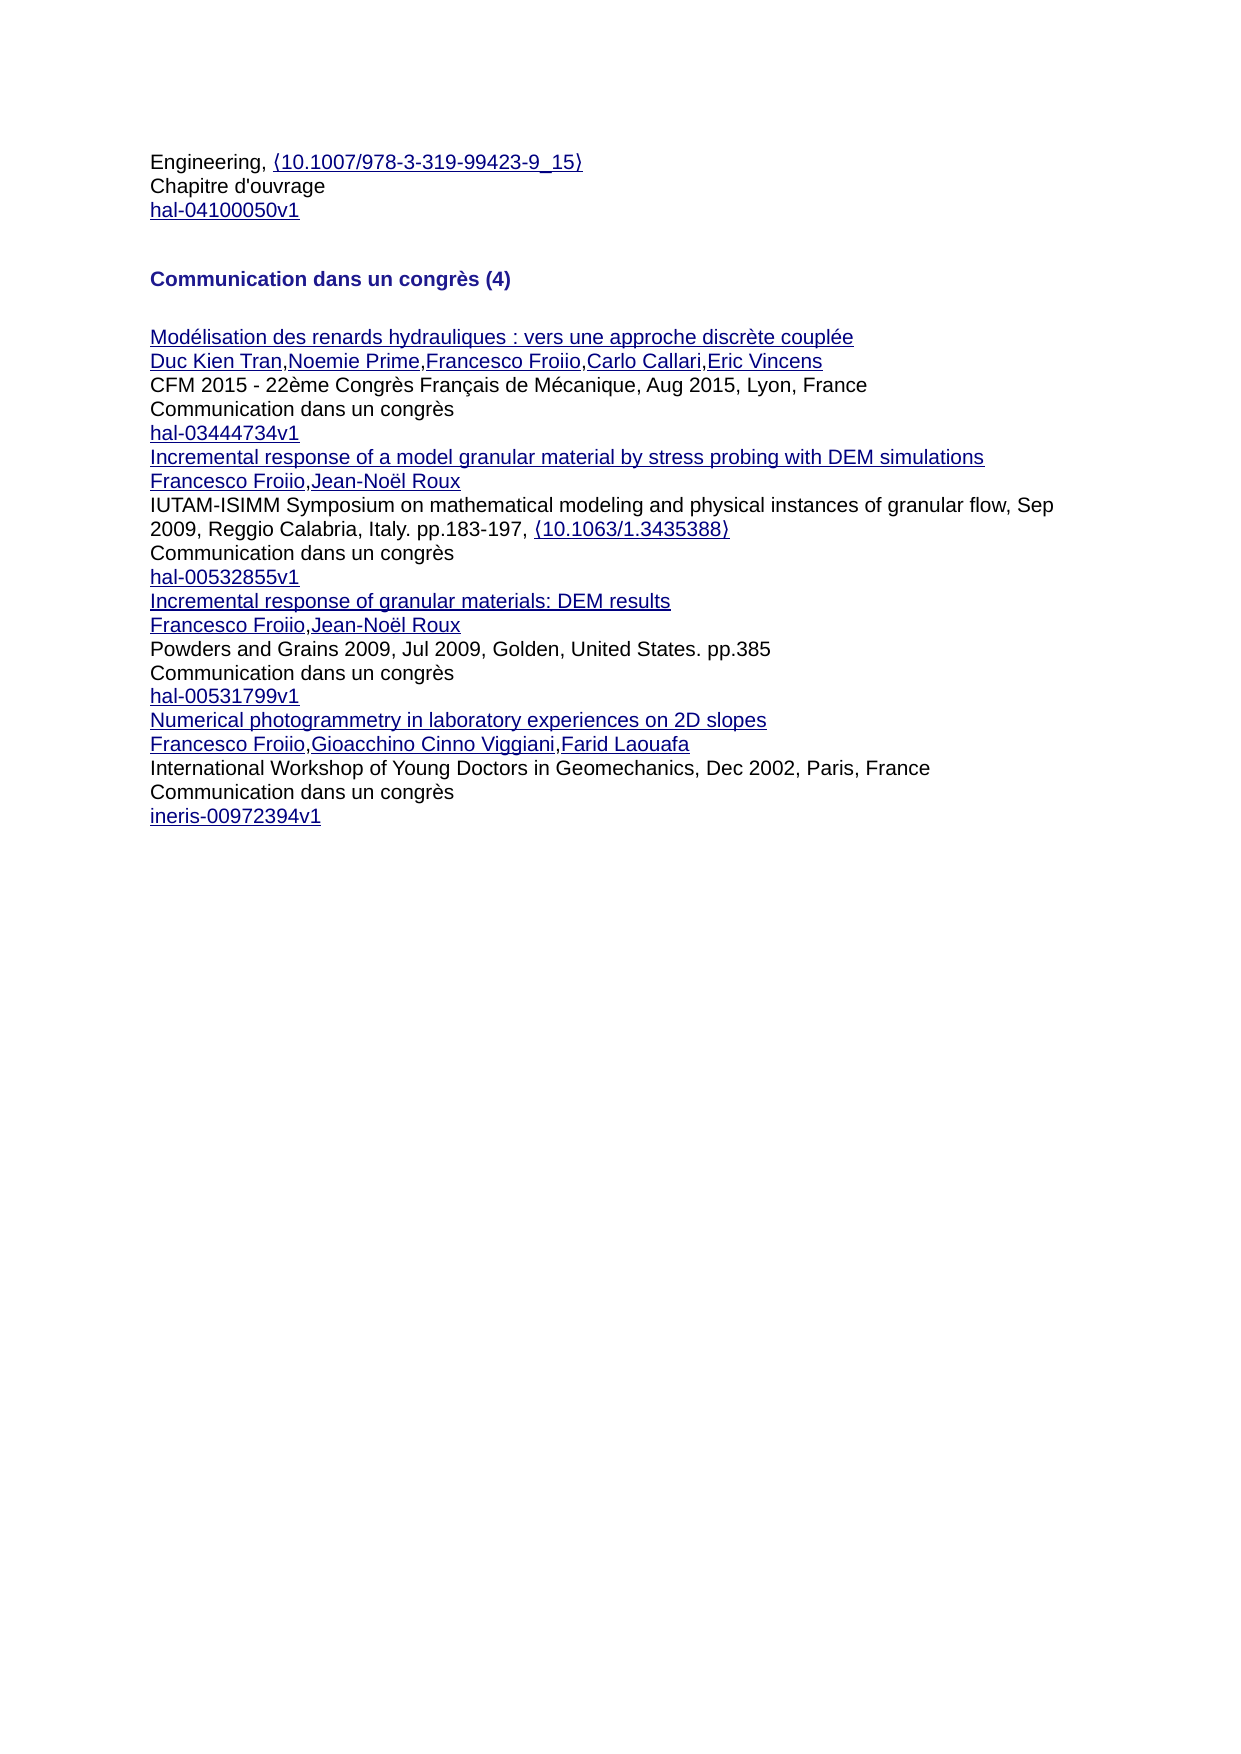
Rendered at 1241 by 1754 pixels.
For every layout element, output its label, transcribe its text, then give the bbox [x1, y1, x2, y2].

table_header Modélisation des renards hydrauliques : vers une approche discrète couplée Duc Kien Tran,Noemie Prime,Francesco Froiio,Carlo Callari,Eric Vincens CFM 2015 - 22ème Congrès Français de Mécanique, Aug 2015, Lyon, France Communication dans un congrès hal-03444734v1 [150, 325, 1090, 445]
table_cell Engineering, ⟨10.1007/978-3-319-99423-9_15⟩ Chapitre d'ouvrage hal-04100050v1 [150, 150, 1090, 222]
table_cell Incremental response of granular materials: DEM results Francesco Froiio,Jean-Noël Roux Powders and Grains 2009, Jul 2009, Golden, United States. pp.385 Communication dans un congrès hal-00531799v1 [150, 589, 1090, 708]
subtitle Communication dans un congrès (4) [150, 267, 1090, 291]
table_cell Incremental response of a model granular material by stress probing with DEM simulations Francesco Froiio,Jean-Noël Roux IUTAM-ISIMM Symposium on mathematical modeling and physical instances of granular flow, Sep 2009, Reggio Calabria, Italy. pp.183-197, ⟨10.1063/1.3435388⟩ Communication dans un congrès hal-00532855v1 [150, 445, 1090, 588]
table_cell Numerical photogrammetry in laboratory experiences on 2D slopes Francesco Froiio,Gioacchino Cinno Viggiani,Farid Laouafa International Workshop of Young Doctors in Geomechanics, Dec 2002, Paris, France Communication dans un congrès ineris-00972394v1 [150, 708, 1090, 828]
